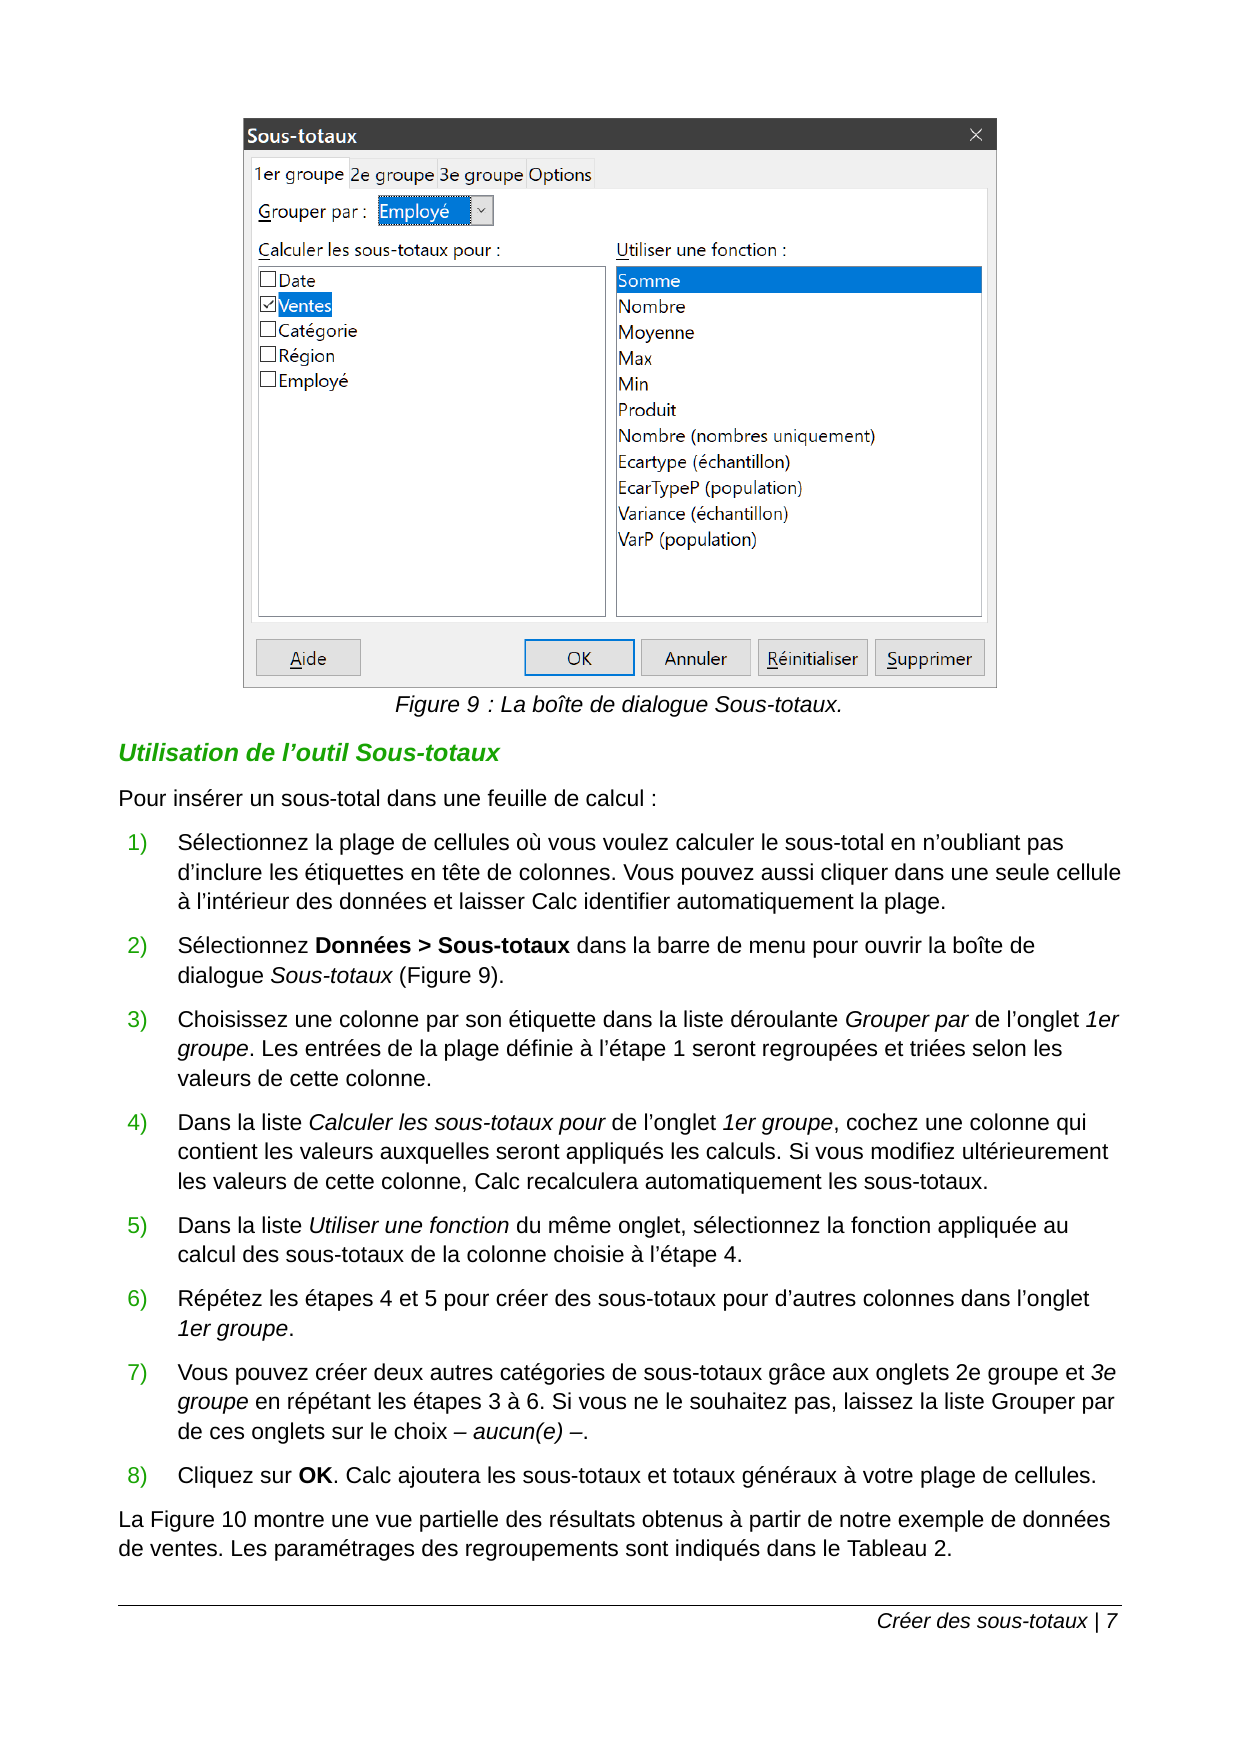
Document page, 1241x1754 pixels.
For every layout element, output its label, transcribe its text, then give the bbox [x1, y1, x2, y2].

list Choisissez une colonne par son étiquette dans la liste déroulante Grouper par de l’onglet 1er groupe. Les entrées de la plage définie à l’étape 1 seront regroupées et triées selon les valeurs de cette colonne. [148, 1002, 1122, 1091]
list Sélectionnez Données > Sous-totaux dans la barre de menu pour ouvrir la boîte de dialogue Sous-totaux (Figure 9). [148, 929, 1122, 988]
list Vous pouvez créer deux autres catégories de sous-totaux grâce aux onglets 2e groupe et 3e groupe en répétant les étapes 3 à 6. Si vous ne le souhaitez pas, laissez la liste Grouper par de ces onglets sur le choix – aucun(e) –. [148, 1356, 1122, 1444]
text Figure 9 : La boîte de dialogue Sous-totaux. [118, 687, 1122, 717]
list Dans la liste Utiliser une fonction du même onglet, sélectionnez la fonction appliquée au calcul des sous-totaux de la colonne choisie à l’étape 4. [148, 1208, 1122, 1267]
text La Figure 10 montre une vue partielle des résultats obtenus à partir de notre exemple de données de ventes. Les paramétrages des regroupements sont indiqués dans le Tableau 2. [118, 1503, 1122, 1562]
subtitle Utilisation de l’outil Sous-totaux [118, 738, 1122, 767]
list Sélectionnez la plage de cellules où vous voulez calculer le sous-total en n’oubliant pas d’inclure les étiquettes en tête de colonnes. Vous pouvez aussi cliquer dans une seule cellule à l’intérieur des données et laisser Calc identifier automatiquement la plage. [148, 826, 1122, 914]
list Répétez les étapes 4 et 5 pour créer des sous-totaux pour d’autres colonnes dans l’onglet 1er groupe. [148, 1282, 1122, 1341]
list Dans la liste Calculer les sous-totaux pour de l’onglet 1er groupe, cochez une colonne qui contient les valeurs auxquelles seront appliqués les calculs. Si vous modifiez ultérieurement les valeurs de cette colonne, Calc recalculera automatiquement les sous-totaux. [148, 1106, 1122, 1194]
list Cliquez sur OK. Calc ajoutera les sous-totaux et totaux généraux à votre plage de cellules. [148, 1459, 1122, 1488]
picture [243, 118, 997, 688]
text Pour insérer un sous-total dans une feuille de calcul : [118, 782, 1122, 811]
